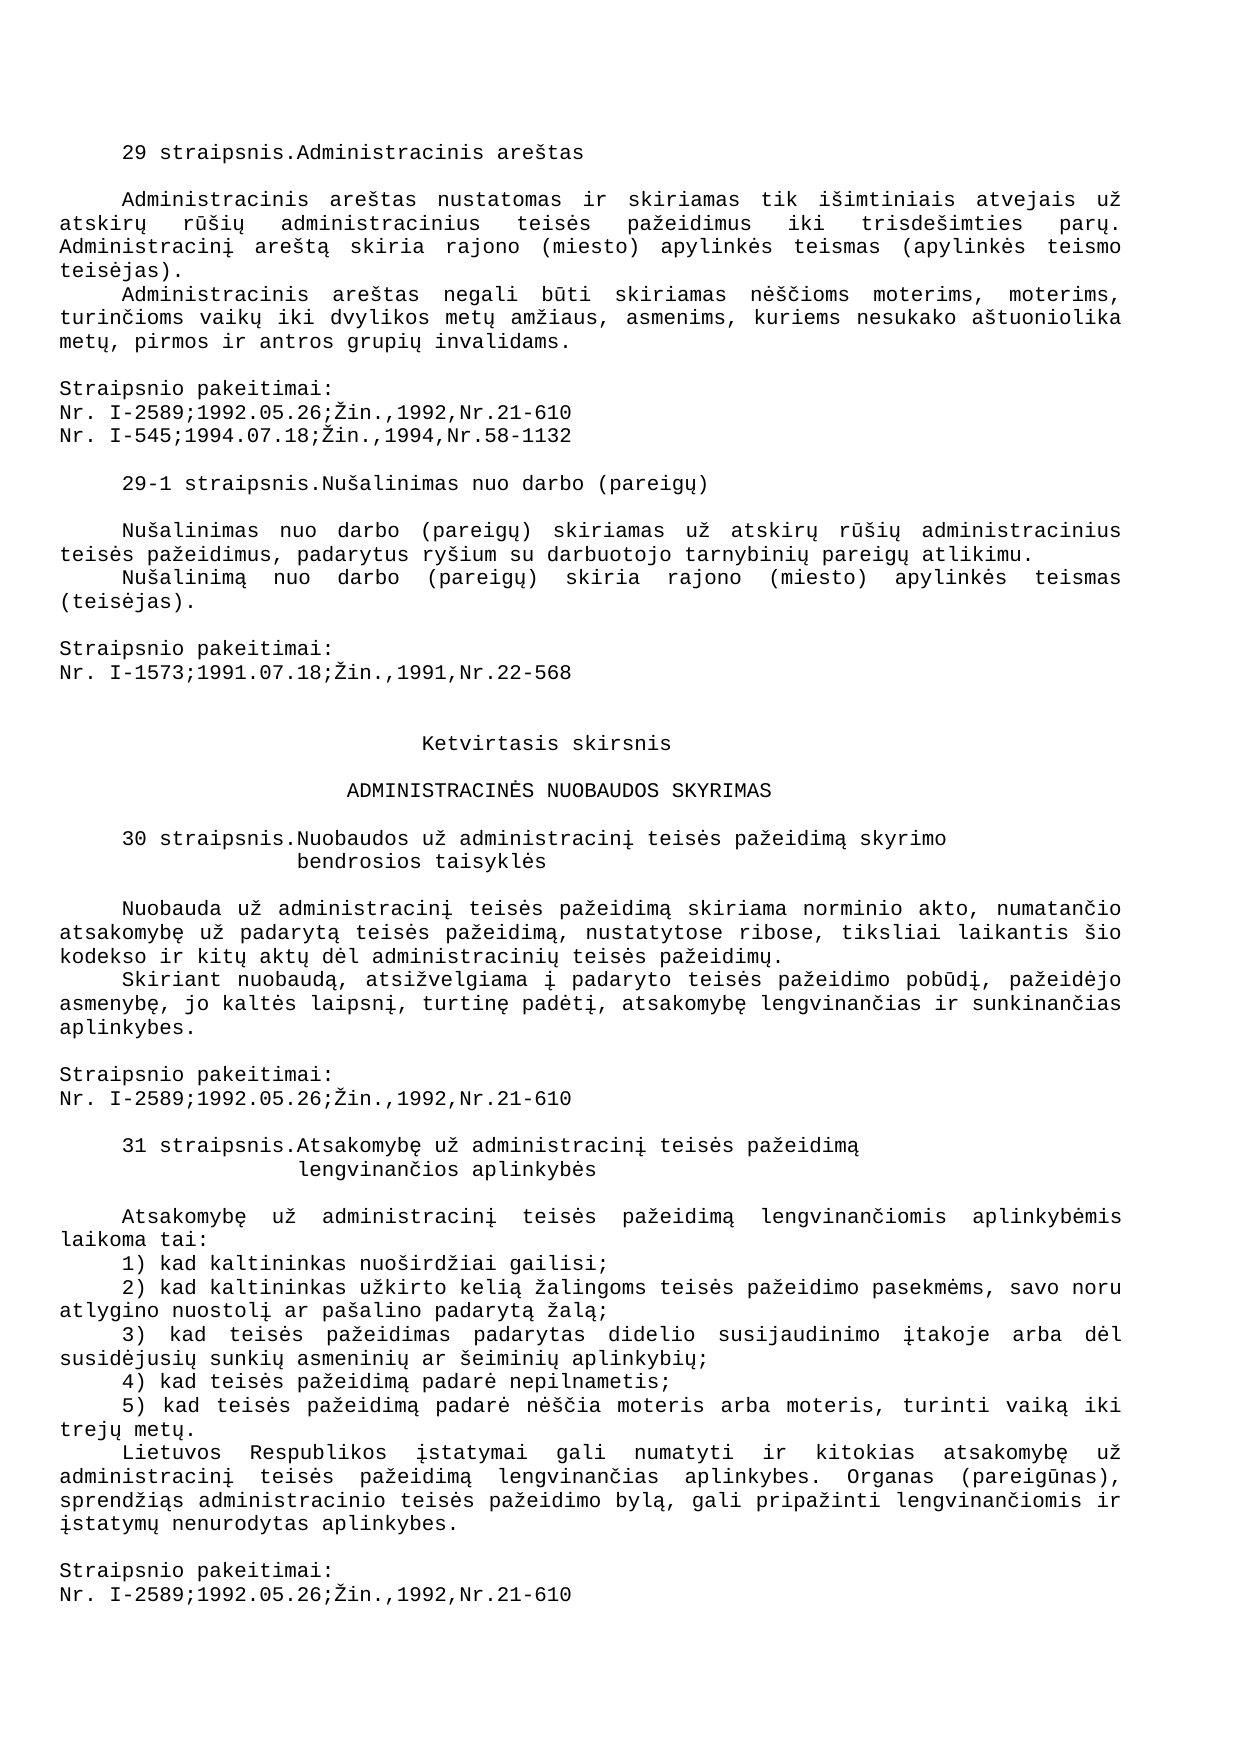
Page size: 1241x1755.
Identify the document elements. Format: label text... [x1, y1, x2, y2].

text Ketvirtasis skirsnis [59, 733, 1122, 757]
text Administracinis areštas negali būti skiriamas nėščioms moterims, moterims, turinčioms vaikų iki dvylikos metų amžiaus, asmenims, kuriems nesukako aštuoniolika metų, pirmos ir antros grupių invalidams. [59, 284, 1122, 354]
text Nr. I-2589;1992.05.26;Žin.,1992,Nr.21-610 [59, 1088, 1122, 1111]
text 2) kad kaltininkas užkirto kelią žalingoms teisės pažeidimo pasekmėms, savo noru atlygino nuostolį ar pašalino padarytą žalą; [59, 1277, 1122, 1324]
text 4) kad teisės pažeidimą padarė nepilnametis; [59, 1371, 1122, 1395]
text Straipsnio pakeitimai: [59, 638, 1122, 662]
text Lietuvos Respublikos įstatymai gali numatyti ir kitokias atsakomybę už administracinį teisės pažeidimą lengvinančias aplinkybes. Organas (pareigūnas), sprendžiąs administracinio teisės pažeidimo bylą, gali pripažinti lengvinančiomis ir įstatymų nenurodytas aplinkybes. [59, 1442, 1122, 1537]
text 29-1 straipsnis.Nušalinimas nuo darbo (pareigų) [59, 473, 1122, 496]
text Nr. I-2589;1992.05.26;Žin.,1992,Nr.21-610 [59, 402, 1122, 426]
text Nr. I-2589;1992.05.26;Žin.,1992,Nr.21-610 [59, 1584, 1122, 1608]
text bendrosios taisyklės [59, 851, 1122, 875]
text Atsakomybę už administracinį teisės pažeidimą lengvinančiomis aplinkybėmis laikoma tai: [59, 1206, 1122, 1253]
text Nušalinimas nuo darbo (pareigų) skiriamas už atskirų rūšių administracinius teisės pažeidimus, padarytus ryšium su darbuotojo tarnybinių pareigų atlikimu. [59, 520, 1122, 567]
text Straipsnio pakeitimai: [59, 378, 1122, 402]
text Straipsnio pakeitimai: [59, 1064, 1122, 1088]
text 31 straipsnis.Atsakomybę už administracinį teisės pažeidimą [59, 1135, 1122, 1158]
text 5) kad teisės pažeidimą padarė nėščia moteris arba moteris, turinti vaiką iki trejų metų. [59, 1395, 1122, 1442]
text 30 straipsnis.Nuobaudos už administracinį teisės pažeidimą skyrimo [59, 827, 1122, 851]
text lengvinančios aplinkybės [59, 1158, 1122, 1182]
text 1) kad kaltininkas nuoširdžiai gailisi; [59, 1253, 1122, 1277]
text Nušalinimą nuo darbo (pareigų) skiria rajono (miesto) apylinkės teismas (teisėjas). [59, 567, 1122, 615]
text Administracinis areštas nustatomas ir skiriamas tik išimtiniais atvejais už atskirų rūšių administracinius teisės pažeidimus iki trisdešimties parų. Administracinį areštą skiria rajono (miesto) apylinkės teismas (apylinkės teismo teisėjas). [59, 189, 1122, 284]
text ADMINISTRACINĖS NUOBAUDOS SKYRIMAS [59, 780, 1122, 804]
text 3) kad teisės pažeidimas padarytas didelio susijaudinimo įtakoje arba dėl susidėjusių sunkių asmeninių ar šeiminių aplinkybių; [59, 1324, 1122, 1371]
text Nuobauda už administracinį teisės pažeidimą skiriama norminio akto, numatančio atsakomybę už padarytą teisės pažeidimą, nustatytose ribose, tiksliai laikantis šio kodekso ir kitų aktų dėl administracinių teisės pažeidimų. [59, 898, 1122, 969]
text Skiriant nuobaudą, atsižvelgiama į padaryto teisės pažeidimo pobūdį, pažeidėjo asmenybę, jo kaltės laipsnį, turtinę padėtį, atsakomybę lengvinančias ir sunkinančias aplinkybes. [59, 969, 1122, 1040]
text Nr. I-1573;1991.07.18;Žin.,1991,Nr.22-568 [59, 662, 1122, 686]
text 29 straipsnis.Administracinis areštas [59, 142, 1122, 165]
text Nr. I-545;1994.07.18;Žin.,1994,Nr.58-1132 [59, 426, 1122, 449]
text Straipsnio pakeitimai: [59, 1561, 1122, 1584]
